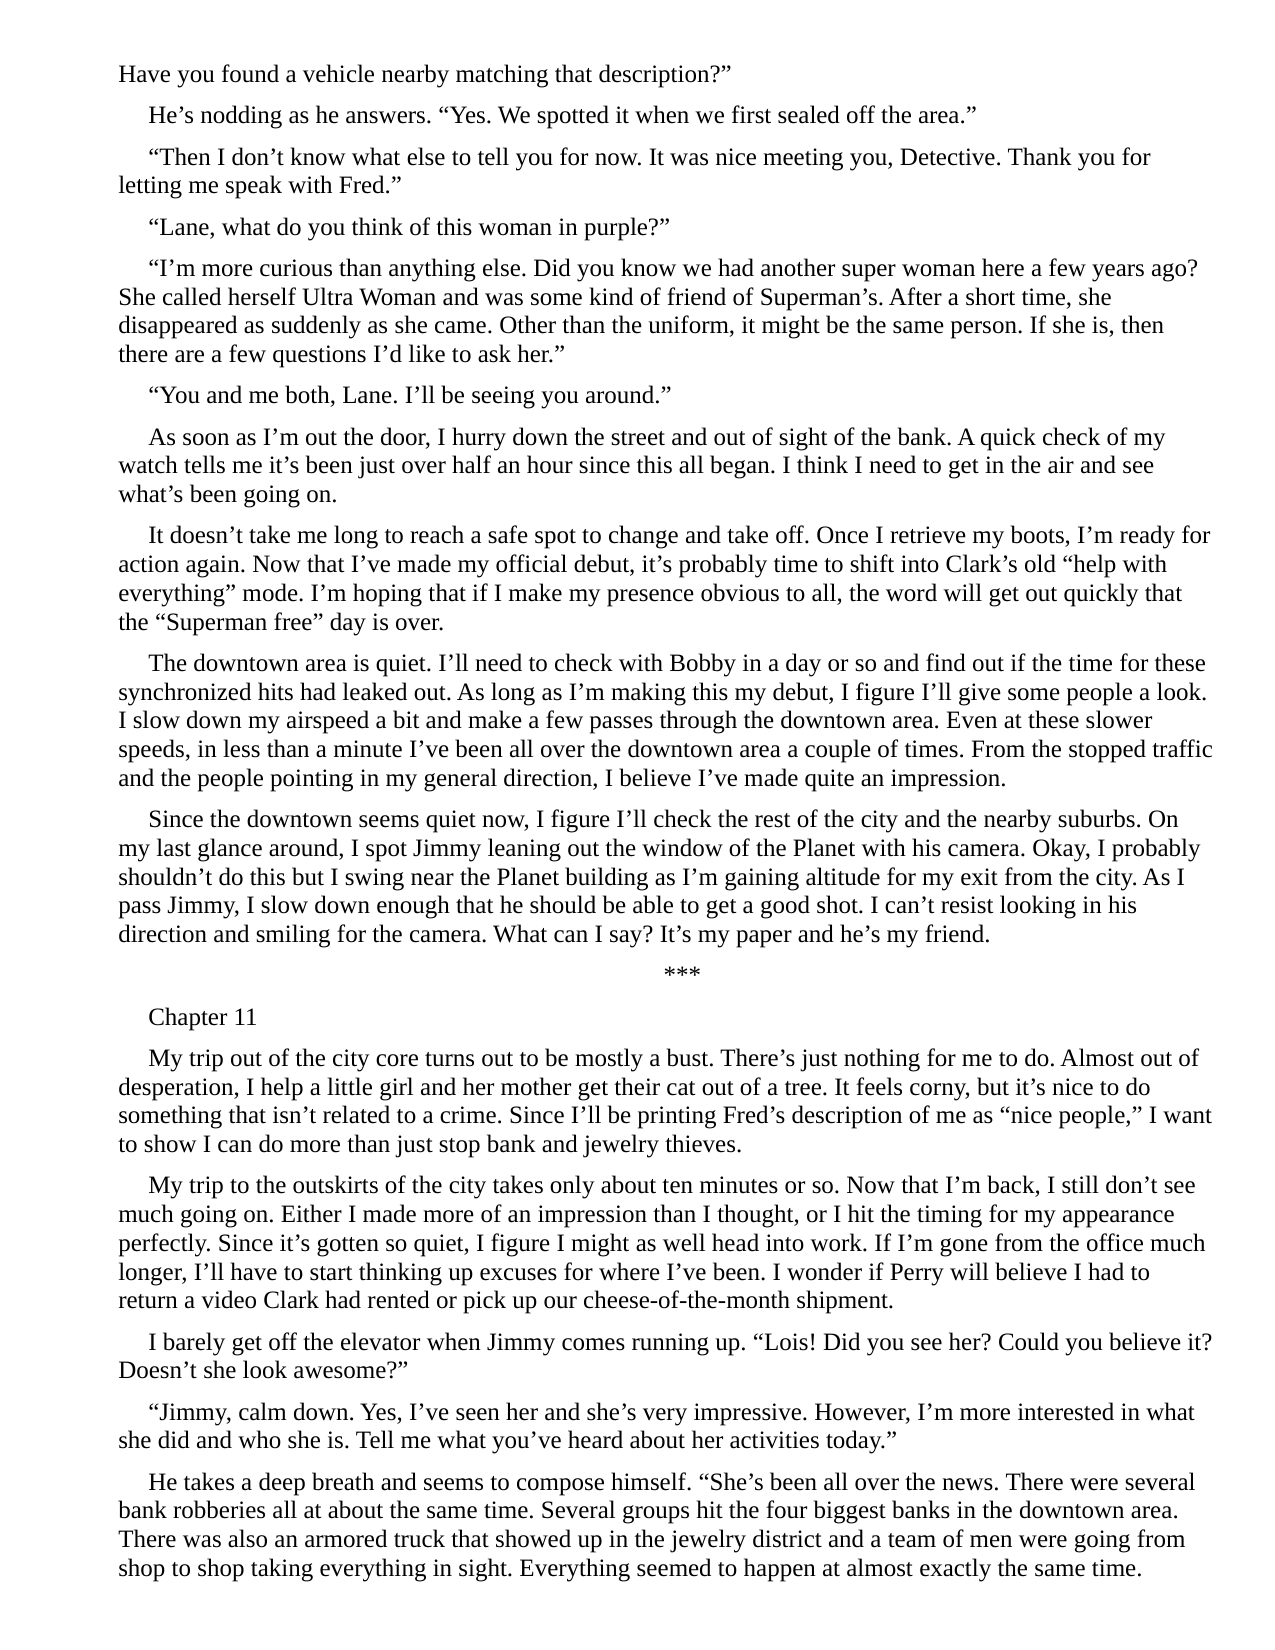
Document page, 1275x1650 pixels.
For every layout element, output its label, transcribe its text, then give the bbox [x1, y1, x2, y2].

text “Then I don’t know what else to tell you for now. It was nice meeting you, Detective. Thank you for letting me speak with Fred.” [118, 142, 1216, 199]
text My trip out of the city core turns out to be mostly a bust. There’s just nothing for me to do. Almost out of desperation, I help a little girl and her mother get their cat out of a tree. It feels corny, but it’s nice to do something that isn’t related to a crime. Since I’ll be printing Fred’s description of me as “nice people,” I want to show I can do more than just stop bank and jewelry thieves. [118, 1043, 1216, 1158]
text It doesn’t take me long to reach a safe spot to change and take off. Once I retrieve my boots, I’m ready for action again. Now that I’ve made my official debut, it’s probably time to shift into Clark’s old “help with everything” mode. I’m hoping that if I make my presence obvious to all, the word will get out quickly that the “Superman free” day is over. [118, 520, 1216, 635]
text He takes a deep breath and seems to compose himself. “She’s been all over the news. There were several bank robberies all at about the same time. Several groups hit the four biggest banks in the downtown area. There was also an armored truck that showed up in the jewelry district and a team of men were going from shop to shop taking everything in sight. Everything seemed to happen at almost exactly the same time. [118, 1467, 1216, 1582]
text Have you found a vehicle nearby matching that description?” [118, 59, 1216, 88]
text My trip to the outskirts of the city takes only about ten minutes or so. Now that I’m back, I still don’t see much going on. Either I made more of an impression than I thought, or I hit the timing for my appearance perfectly. Since it’s gotten so quiet, I figure I might as well head into work. If I’m gone from the office much longer, I’ll have to start thinking up excuses for where I’ve been. I wonder if Perry will believe I had to return a video Clark had rented or pick up our cheese-of-the-month shipment. [118, 1170, 1216, 1314]
text “I’m more curious than anything else. Did you know we had another super woman here a few years ago? She called herself Ultra Woman and was some kind of friend of Superman’s. After a short time, she disappeared as suddenly as she came. Other than the uniform, it might be the same person. If she is, then there are a few questions I’d like to ask her.” [118, 253, 1216, 368]
text Chapter 11 [118, 1002, 1216, 1030]
text I barely get off the elevator when Jimmy comes running up. “Lois! Did you see her? Could you believe it? Doesn’t she look awesome?” [118, 1327, 1216, 1384]
text He’s nodding as he answers. “Yes. We spotted it when we first sealed off the area.” [118, 100, 1216, 129]
text “Lane, what do you think of this woman in purple?” [118, 212, 1216, 240]
text *** [118, 960, 1216, 989]
text The downtown area is quiet. I’ll need to check with Bobby in a day or so and find out if the time for these synchronized hits had leaked out. As long as I’m making this my debut, I figure I’ll give some people a look. I slow down my airspeed a bit and make a few passes through the downtown area. Even at these slower speeds, in less than a minute I’ve been all over the downtown area a couple of times. From the stopped traffic and the people pointing in my general direction, I believe I’ve made quite an impression. [118, 648, 1216, 792]
text Since the downtown seems quiet now, I figure I’ll check the rest of the city and the nearby suburbs. On my last glance around, I spot Jimmy leaning out the window of the Planet with his camera. Okay, I probably shouldn’t do this but I swing near the Planet building as I’m gaining altitude for my exit from the city. As I pass Jimmy, I slow down enough that he should be able to get a good shot. I can’t resist looking in his direction and smiling for the camera. What can I say? It’s my paper and he’s my friend. [118, 804, 1216, 948]
text “You and me both, Lane. I’ll be seeing you around.” [118, 380, 1216, 409]
text “Jimmy, calm down. Yes, I’ve seen her and she’s very impressive. However, I’m more interested in what she did and who she is. Tell me what you’ve heard about her activities today.” [118, 1397, 1216, 1454]
text As soon as I’m out the door, I hurry down the street and out of sight of the bank. A quick check of my watch tells me it’s been just over half an hour since this all began. I think I need to get in the air and see what’s been going on. [118, 422, 1216, 508]
